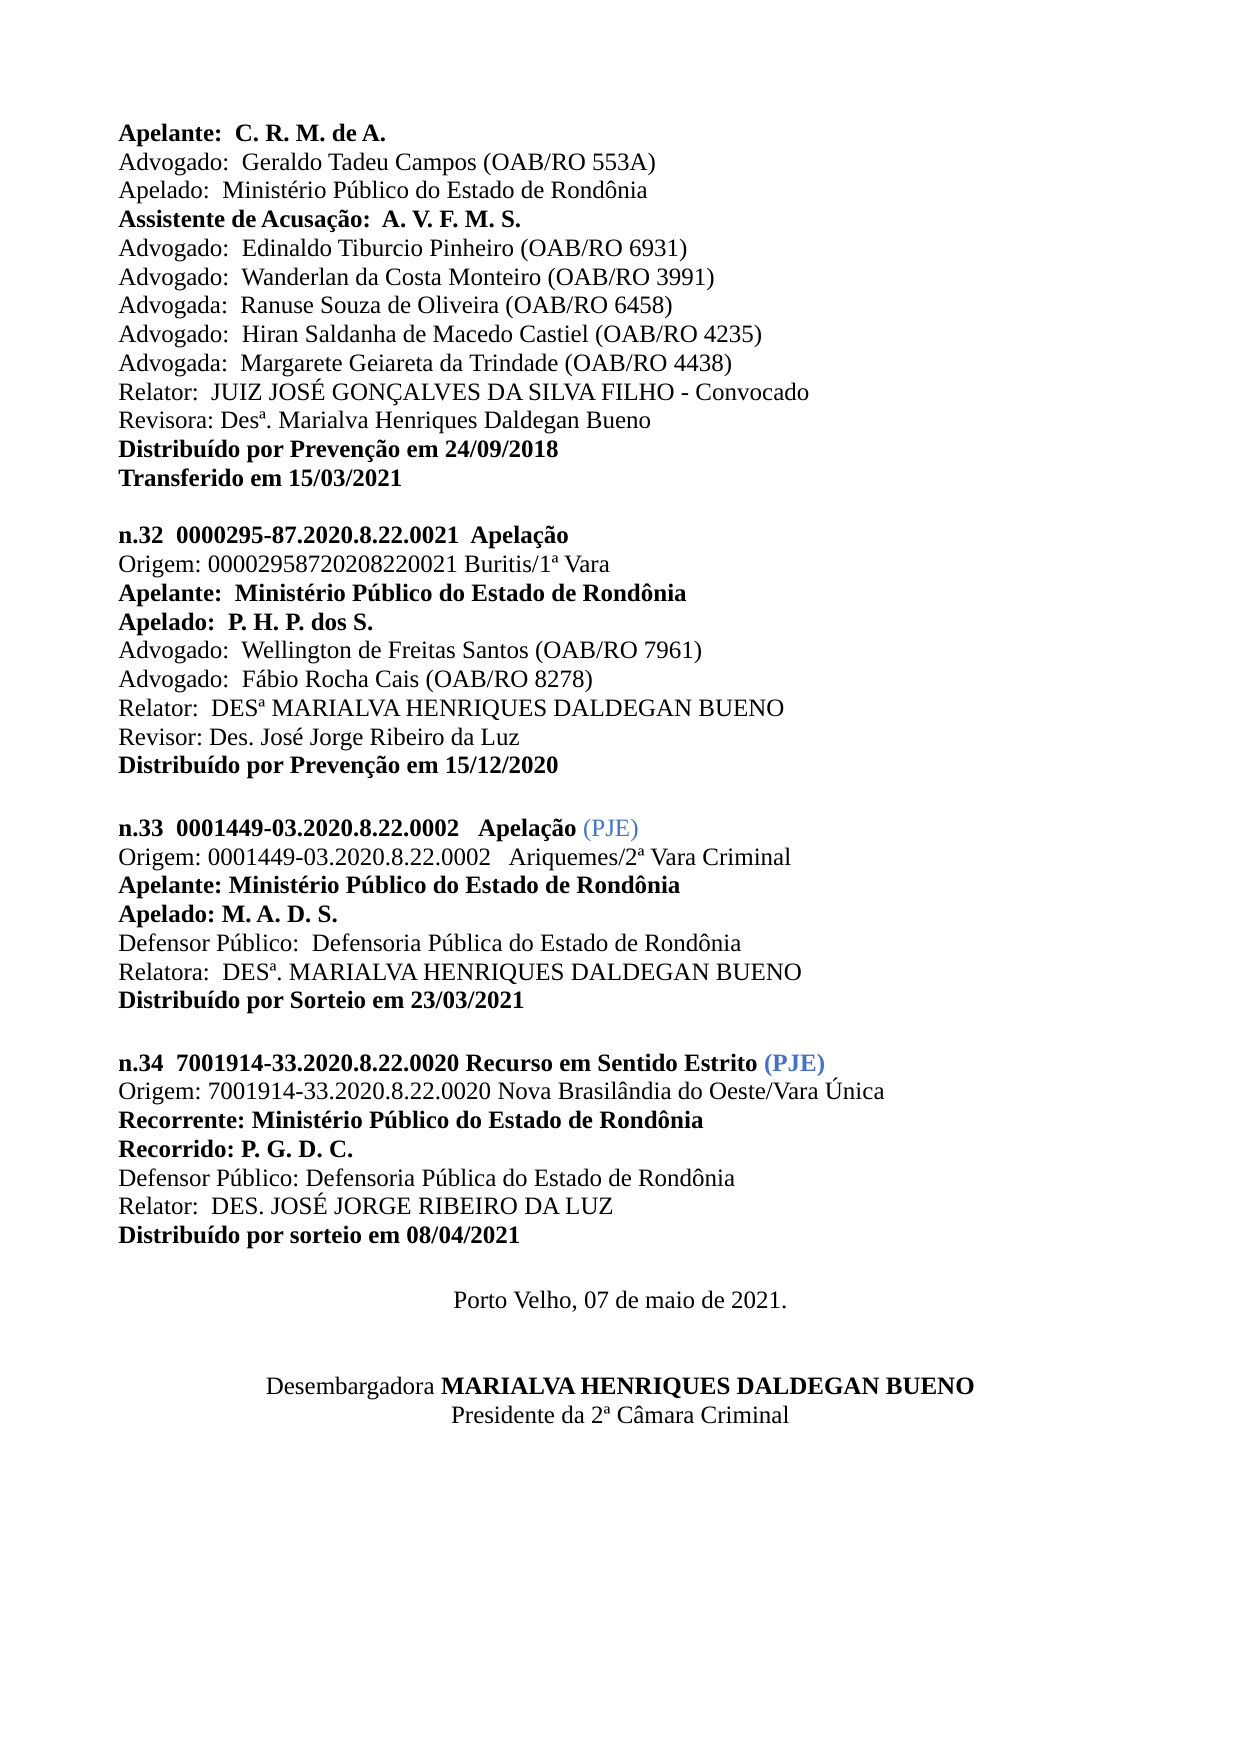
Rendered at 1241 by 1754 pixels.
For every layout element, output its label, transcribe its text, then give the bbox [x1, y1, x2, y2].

text Apelante: Ministério Público do Estado de Rondônia [118, 870, 1122, 899]
text Distribuído por Prevenção em 24/09/2018 Transferido em 15/03/2021 [118, 434, 1122, 492]
text n.33 0001449-03.2020.8.22.0002 Apelação (PJE) [118, 813, 1122, 842]
text Relator: DES. JOSÉ JORGE RIBEIRO DA LUZ [118, 1191, 1122, 1220]
text Recorrente: Ministério Público do Estado de Rondônia [118, 1105, 1122, 1134]
text n.32 0000295-87.2020.8.22.0021 Apelação Origem: 00002958720208220021 Buritis/1ª Vara [118, 521, 1122, 578]
text Apelante: Ministério Público do Estado de Rondônia Apelado: P. H. P. dos S. Advogado: Wellington de Freitas Santos (OAB/RO 7961) Advogado: Fábio Rocha Cais (OAB/RO 8278) [118, 578, 1122, 693]
text Porto Velho, 07 de maio de 2021. [118, 1285, 1122, 1314]
text Origem: 0001449-03.2020.8.22.0002 Ariquemes/2ª Vara Criminal [118, 842, 1122, 870]
text Defensor Público: Defensoria Pública do Estado de Rondônia [118, 928, 1122, 957]
text n.34 7001914-33.2020.8.22.0020 Recurso em Sentido Estrito (PJE) [118, 1048, 1122, 1076]
text Relator: DESª MARIALVA HENRIQUES DALDEGAN BUENO Revisor: Des. José Jorge Ribeiro da Luz [118, 693, 1122, 751]
text Recorrido: P. G. D. C. [118, 1134, 1122, 1163]
text Relator: JUIZ JOSÉ GONÇALVES DA SILVA FILHO - Convocado Revisora: Desª. Marialva Henriques Daldegan Bueno [118, 377, 1122, 434]
text Distribuído por Sorteio em 23/03/2021 [118, 985, 1122, 1014]
text Origem: 7001914-33.2020.8.22.0020 Nova Brasilândia do Oeste/Vara Única [118, 1076, 1122, 1105]
text Apelado: M. A. D. S. [118, 899, 1122, 928]
text Presidente da 2ª Câmara Criminal [118, 1400, 1122, 1429]
text Distribuído por sorteio em 08/04/2021 [118, 1220, 1122, 1249]
text Relatora: DESª. MARIALVA HENRIQUES DALDEGAN BUENO [118, 957, 1122, 985]
text Desembargadora MARIALVA HENRIQUES DALDEGAN BUENO [118, 1371, 1122, 1400]
text Defensor Público: Defensoria Pública do Estado de Rondônia [118, 1163, 1122, 1191]
text Distribuído por Prevenção em 15/12/2020 [118, 751, 1122, 779]
text Apelante: C. R. M. de A. Advogado: Geraldo Tadeu Campos (OAB/RO 553A) Apelado: Ministério Público do Estado de Rondônia Assistente de Acusação: A. V. F. M. S. Advogado: Edinaldo Tiburcio Pinheiro (OAB/RO 6931) Advogado: Wanderlan da Costa Monteiro (OAB/RO 3991) Advogada: Ranuse Souza de Oliveira (OAB/RO 6458) Advogado: Hiran Saldanha de Macedo Castiel (OAB/RO 4235) Advogada: Margarete Geiareta da Trindade (OAB/RO 4438) [118, 118, 1122, 377]
